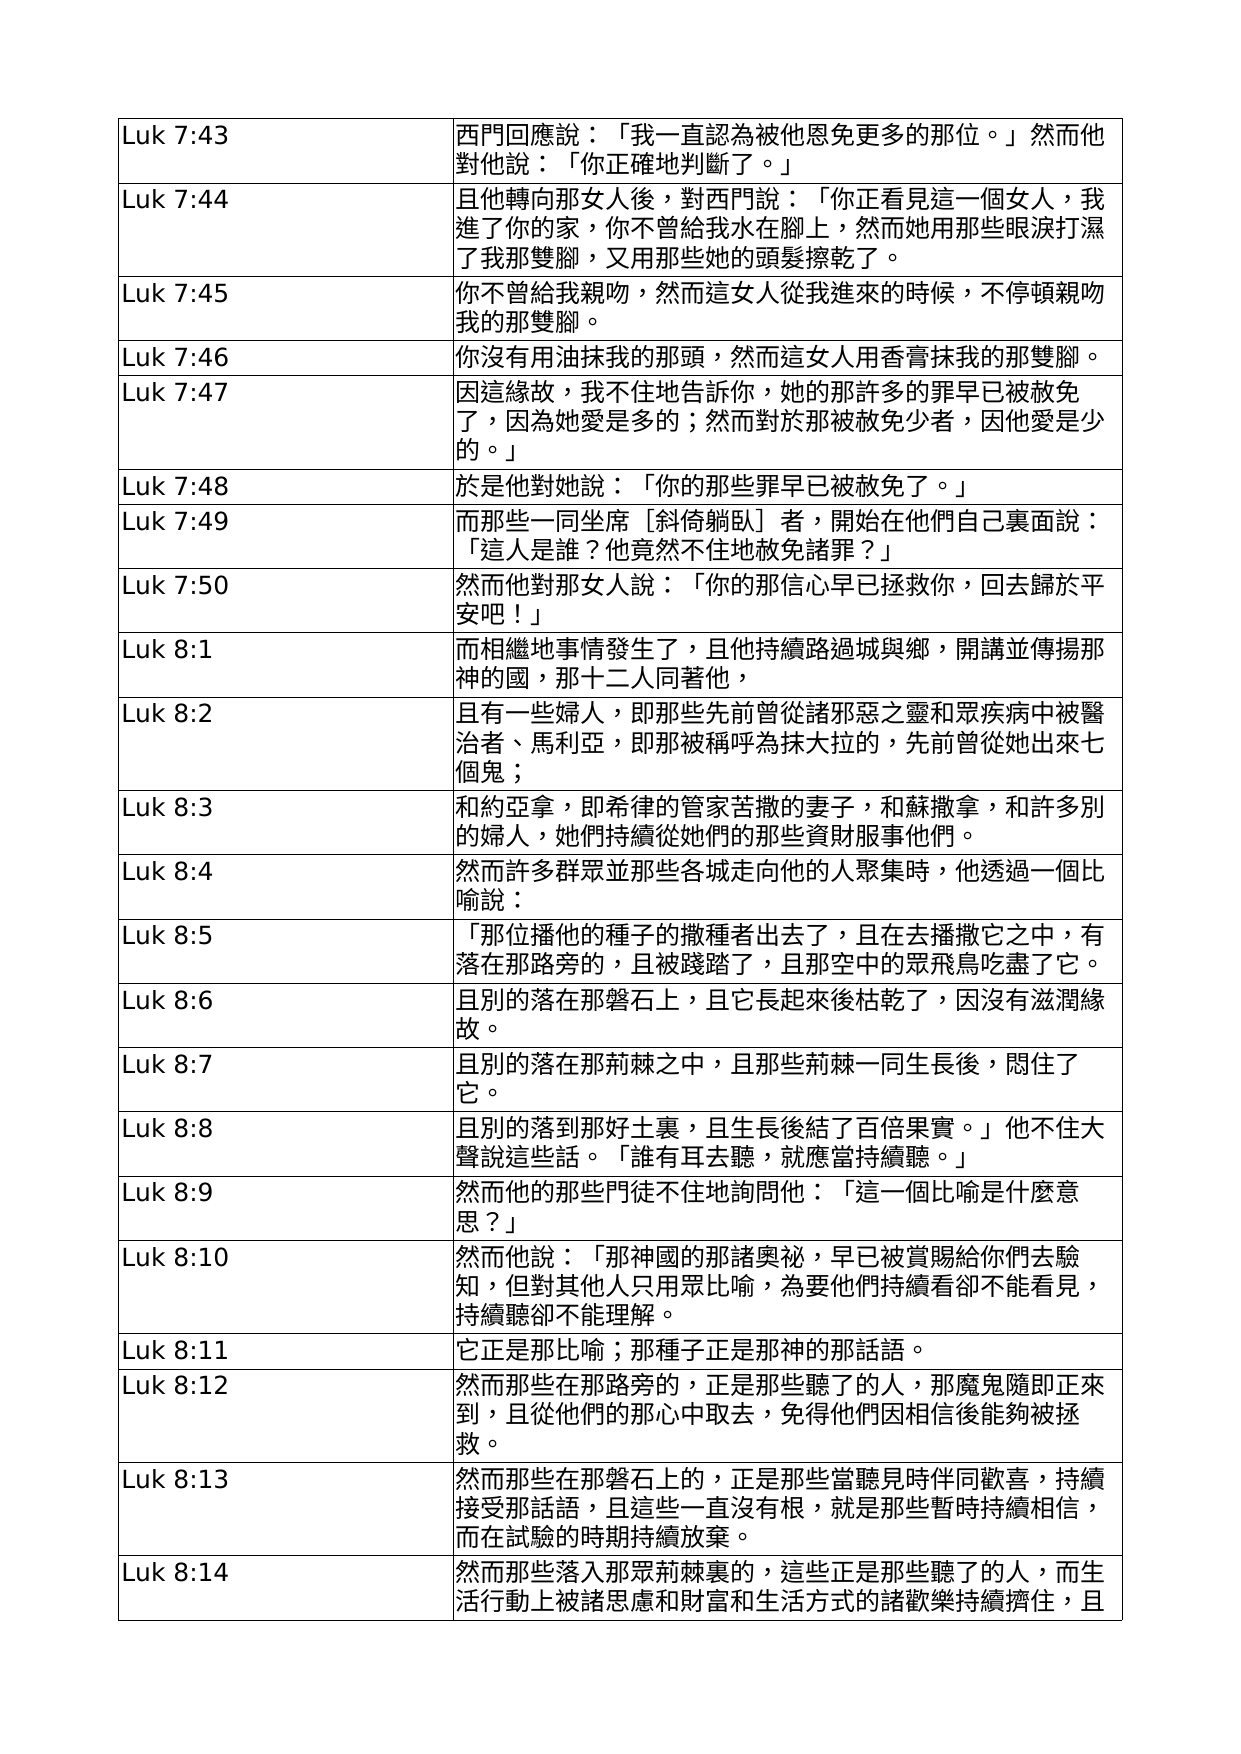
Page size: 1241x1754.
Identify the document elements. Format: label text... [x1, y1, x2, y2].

table_cell Luk 8:1 [119, 633, 453, 697]
table_cell Luk 8:4 [119, 855, 453, 918]
table_cell Luk 8:5 [119, 920, 453, 983]
table_cell Luk 8:13 [119, 1463, 453, 1555]
table_cell 和約亞拿，即希律的管家苦撒的妻子，和蘇撒拿，和許多別的婦人，她們持續從她們的那些資財服事他們。 [454, 791, 1122, 854]
table_cell 且別的落到那好土裏，且生長後結了百倍果實。」他不住大聲說這些話。「誰有耳去聽，就應當持續聽。」 [454, 1112, 1122, 1176]
table_cell 且有一些婦人，即那些先前曾從諸邪惡之靈和眾疾病中被醫治者、馬利亞，即那被稱呼為抹大拉的，先前曾從她出來七個鬼； [454, 698, 1122, 790]
table_cell Luk 7:45 [119, 277, 453, 340]
table_cell 然而他對那女人說：「你的那信心早已拯救你，回去歸於平安吧！」 [454, 569, 1122, 632]
table_cell 然而他的那些門徒不住地詢問他：「這一個比喻是什麼意思？」 [454, 1177, 1122, 1240]
table_cell Luk 7:46 [119, 341, 453, 375]
table_cell 然而那些在那路旁的，正是那些聽了的人，那魔鬼隨即正來到，且從他們的那心中取去，免得他們因相信後能夠被拯救。 [454, 1370, 1122, 1462]
table_cell 而相繼地事情發生了，且他持續路過城與鄉，開講並傳揚那神的國，那十二人同著他， [454, 633, 1122, 697]
table_cell Luk 8:14 [119, 1556, 453, 1619]
table_cell Luk 7:47 [119, 376, 453, 469]
table_cell Luk 8:2 [119, 698, 453, 790]
table_cell Luk 8:11 [119, 1334, 453, 1368]
table_cell 且別的落在那磐石上，且它長起來後枯乾了，因沒有滋潤緣故。 [454, 984, 1122, 1047]
table_cell Luk 7:43 [119, 119, 453, 182]
table_cell 然而那些落入那眾荊棘裏的，這些正是那些聽了的人，而生活行動上被諸思慮和財富和生活方式的諸歡樂持續擠住，且 [454, 1556, 1122, 1619]
table_cell 於是他對她說：「你的那些罪早已被赦免了。」 [454, 470, 1122, 504]
table_cell 然而他說：「那神國的那諸奧祕，早已被賞賜給你們去驗知，但對其他人只用眾比喻，為要他們持續看卻不能看見，持續聽卻不能理解。 [454, 1241, 1122, 1333]
table_cell 且他轉向那女人後，對西門說：「你正看見這一個女人，我進了你的家，你不曾給我水在腳上，然而她用那些眼淚打濕了我那雙腳，又用那些她的頭髮擦乾了。 [454, 184, 1122, 276]
table_cell Luk 8:8 [119, 1112, 453, 1176]
table_cell 「那位播他的種子的撒種者出去了，且在去播撒它之中，有落在那路旁的，且被踐踏了，且那空中的眾飛鳥吃盡了它。 [454, 920, 1122, 983]
table_cell Luk 8:10 [119, 1241, 453, 1333]
table_cell Luk 7:44 [119, 184, 453, 276]
table_cell Luk 7:48 [119, 470, 453, 504]
table_cell Luk 8:7 [119, 1048, 453, 1111]
table_cell Luk 7:49 [119, 505, 453, 568]
table_cell 且別的落在那荊棘之中，且那些荊棘一同生長後，悶住了它。 [454, 1048, 1122, 1111]
table_cell Luk 8:9 [119, 1177, 453, 1240]
table_cell 西門回應說：「我一直認為被他恩免更多的那位。」然而他對他說：「你正確地判斷了。」 [454, 119, 1122, 182]
table_cell Luk 8:6 [119, 984, 453, 1047]
table_cell 你不曾給我親吻，然而這女人從我進來的時候，不停頓親吻我的那雙腳。 [454, 277, 1122, 340]
table_cell Luk 8:3 [119, 791, 453, 854]
table_cell 它正是那比喻；那種子正是那神的那話語。 [454, 1334, 1122, 1368]
table_cell Luk 7:50 [119, 569, 453, 632]
table_cell 而那些一同坐席［斜倚躺臥］者，開始在他們自己裏面說：「這人是誰？他竟然不住地赦免諸罪？」 [454, 505, 1122, 568]
table_cell Luk 8:12 [119, 1370, 453, 1462]
table_cell 你沒有用油抹我的那頭，然而這女人用香膏抹我的那雙腳。 [454, 341, 1122, 375]
table_cell 因這緣故，我不住地告訴你，她的那許多的罪早已被赦免了，因為她愛是多的；然而對於那被赦免少者，因他愛是少的。」 [454, 376, 1122, 469]
table_cell 然而許多群眾並那些各城走向他的人聚集時，他透過一個比喻說： [454, 855, 1122, 918]
table_cell 然而那些在那磐石上的，正是那些當聽見時伴同歡喜，持續接受那話語，且這些一直沒有根，就是那些暫時持續相信，而在試驗的時期持續放棄。 [454, 1463, 1122, 1555]
